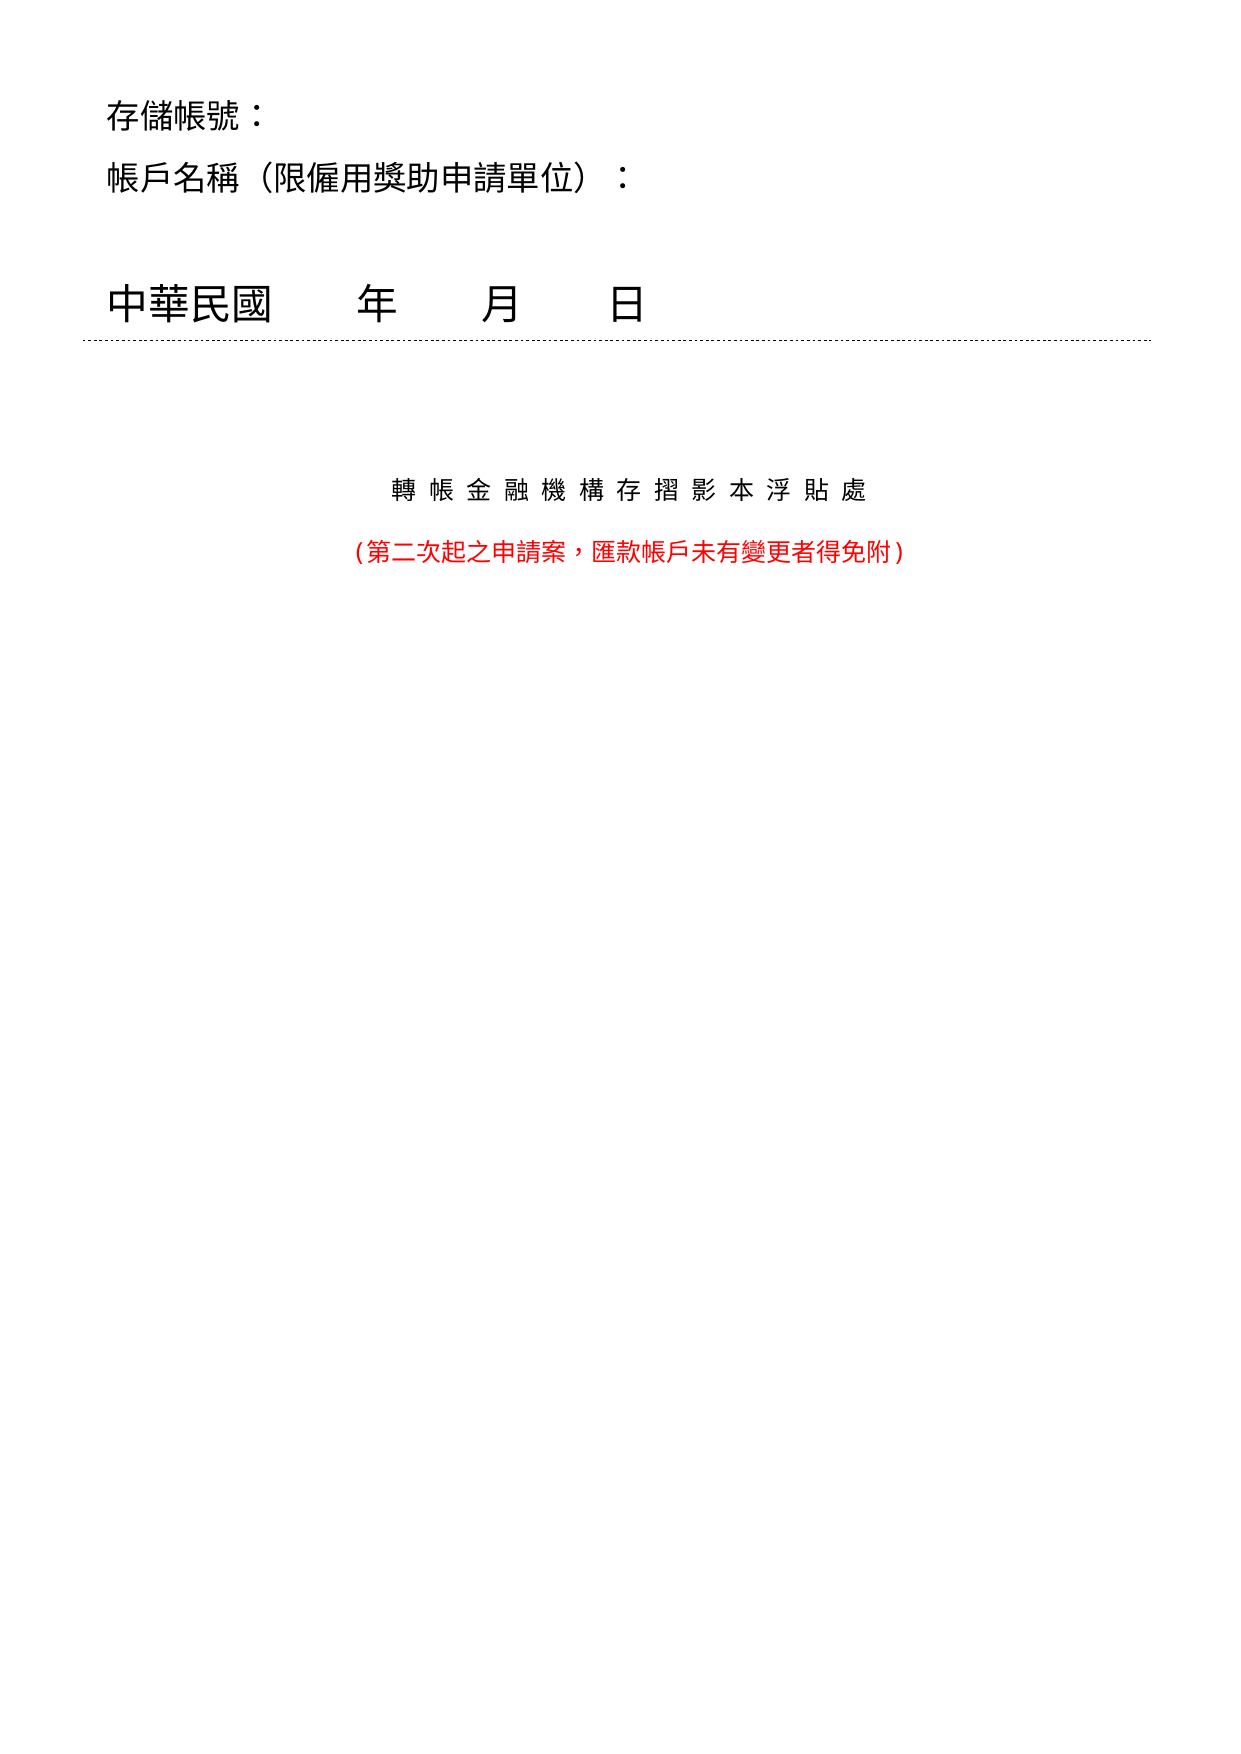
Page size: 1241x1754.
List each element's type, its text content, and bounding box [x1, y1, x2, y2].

text 中華民國 年 月 日 [106, 259, 1152, 322]
text 轉 帳 金 融 機 構 存 摺 影 本 浮 貼 處 [106, 447, 1152, 509]
text 存儲帳號： [106, 72, 1152, 134]
text 帳戶名稱（限僱用獎助申請單位）： [106, 134, 1152, 197]
text (第二次起之申請案，匯款帳戶未有變更者得免附) [106, 509, 1152, 572]
